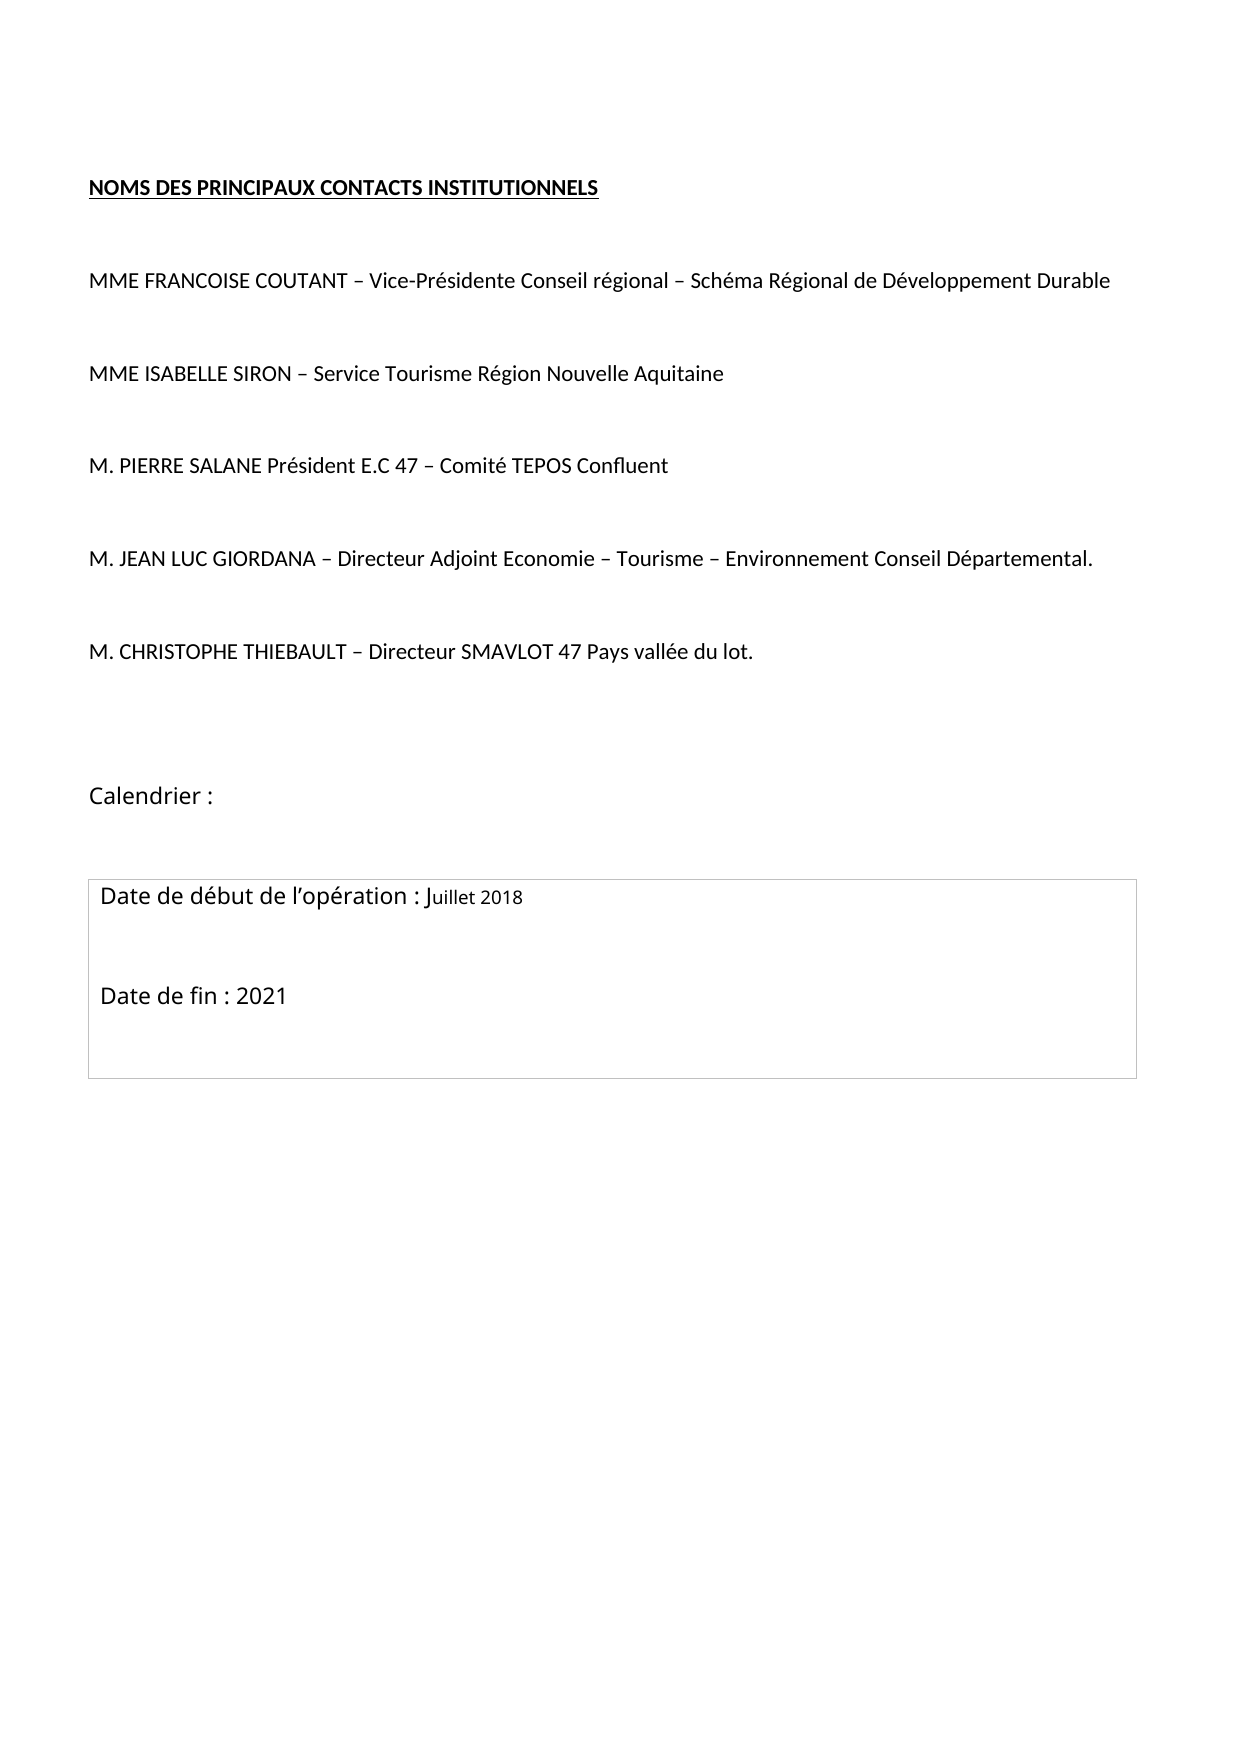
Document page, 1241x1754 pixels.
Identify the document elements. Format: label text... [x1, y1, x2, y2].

table_header Date de début de l’opération : Juillet 2018 Date de fin : 2021 [89, 880, 1136, 1077]
text MME ISABELLE SIRON – Service Tourisme Région Nouvelle Aquitaine [89, 359, 1125, 387]
text M. CHRISTOPHE THIEBAULT – Directeur SMAVLOT 47 Pays vallée du lot. [89, 637, 1125, 665]
text Calendrier : [89, 779, 1125, 811]
text MME FRANCOISE COUTANT – Vice-Présidente Conseil régional – Schéma Régional de Développement Durable [89, 266, 1125, 294]
text NOMS DES PRINCIPAUX CONTACTS INSTITUTIONNELS [89, 173, 1125, 202]
text M. PIERRE SALANE Président E.C 47 – Comité TEPOS Confluent [89, 452, 1125, 480]
text M. JEAN LUC GIORDANA – Directeur Adjoint Economie – Tourisme – Environnement Conseil Départemental. [89, 544, 1125, 572]
